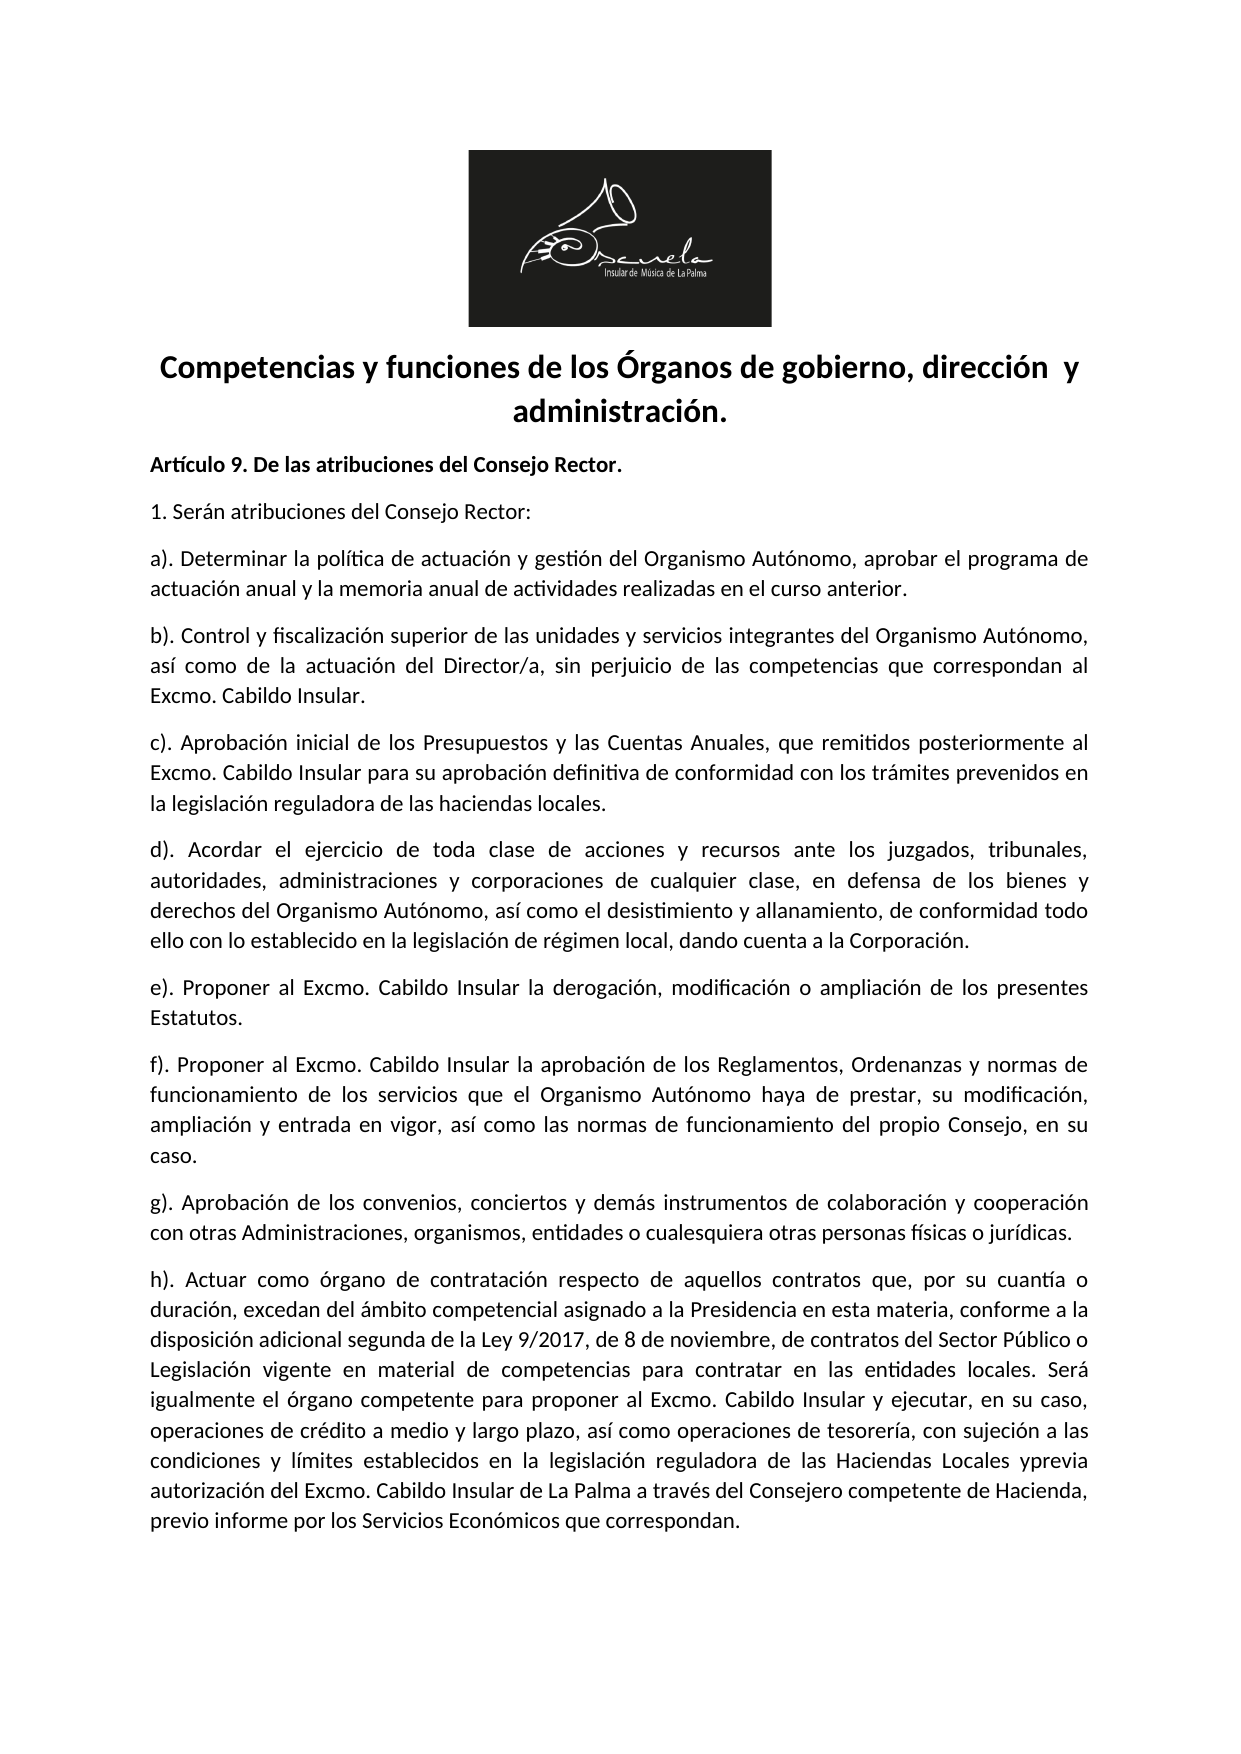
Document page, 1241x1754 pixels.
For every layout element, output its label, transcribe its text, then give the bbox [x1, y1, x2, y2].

text e). Proponer al Excmo. Cabildo Insular la derogación, modificación o ampliación de los presentes Estatutos. [150, 973, 1090, 1031]
text 1. Serán atribuciones del Consejo Rector: [150, 497, 1090, 525]
text Competencias y funciones de los Órganos de gobierno, dirección y administración. [150, 346, 1090, 430]
text d). Acordar el ejercicio de toda clase de acciones y recursos ante los juzgados, tribunales, autoridades, administraciones y corporaciones de cualquier clase, en defensa de los bienes y derechos del Organismo Autónomo, así como el desistimiento y allanamiento, de conformidad todo ello con lo establecido en la legislación de régimen local, dando cuenta a la Corporación. [150, 836, 1090, 954]
text b). Control y fiscalización superior de las unidades y servicios integrantes del Organismo Autónomo, así como de la actuación del Director/a, sin perjuicio de las competencias que correspondan al Excmo. Cabildo Insular. [150, 621, 1090, 709]
text h). Actuar como órgano de contratación respecto de aquellos contratos que, por su cuantía o duración, excedan del ámbito competencial asignado a la Presidencia en esta materia, conforme a la disposición adicional segunda de la Ley 9/2017, de 8 de noviembre, de contratos del Sector Público o Legislación vigente en material de competencias para contratar en las entidades locales. Será igualmente el órgano competente para proponer al Excmo. Cabildo Insular y ejecutar, en su caso, operaciones de crédito a medio y largo plazo, así como operaciones de tesorería, con sujeción a las condiciones y límites establecidos en la legislación reguladora de las Haciendas Locales yprevia autorización del Excmo. Cabildo Insular de La Palma a través del Consejero competente de Hacienda, previo informe por los Servicios Económicos que correspondan. [150, 1265, 1090, 1534]
text g). Aprobación de los convenios, conciertos y demás instrumentos de colaboración y cooperación con otras Administraciones, organismos, entidades o cualesquiera otras personas físicas o jurídicas. [150, 1188, 1090, 1246]
text c). Aprobación inicial de los Presupuestos y las Cuentas Anuales, que remitidos posteriormente al Excmo. Cabildo Insular para su aprobación definitiva de conformidad con los trámites prevenidos en la legislación reguladora de las haciendas locales. [150, 728, 1090, 817]
picture [468, 150, 772, 327]
text f). Proponer al Excmo. Cabildo Insular la aprobación de los Reglamentos, Ordenanzas y normas de funcionamiento de los servicios que el Organismo Autónomo haya de prestar, su modificación, ampliación y entrada en vigor, así como las normas de funcionamiento del propio Consejo, en su caso. [150, 1050, 1090, 1169]
text a). Determinar la política de actuación y gestión del Organismo Autónomo, aprobar el programa de actuación anual y la memoria anual de actividades realizadas en el curso anterior. [150, 544, 1090, 602]
text Artículo 9. De las atribuciones del Consejo Rector. [150, 450, 1090, 478]
